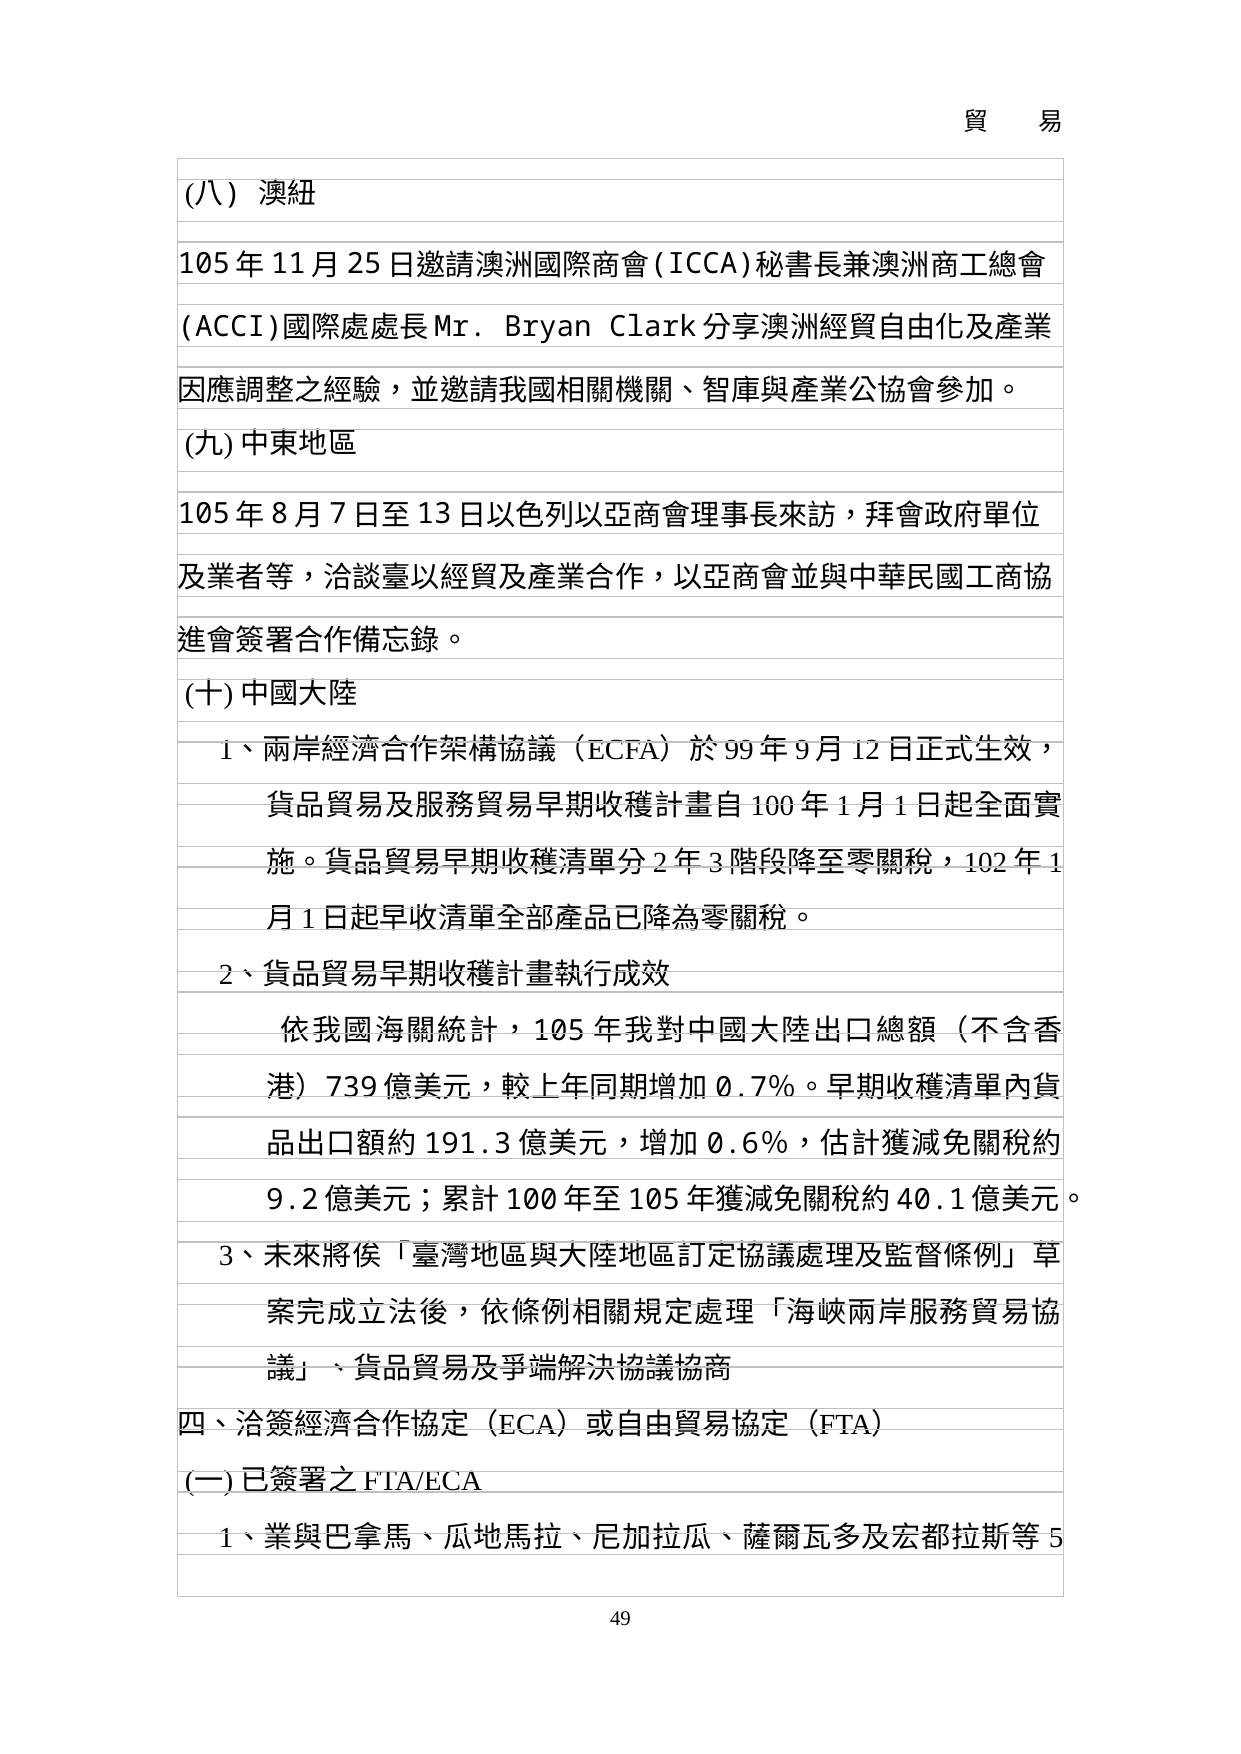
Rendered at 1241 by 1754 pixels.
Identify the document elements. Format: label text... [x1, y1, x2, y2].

text (一) 已簽署之FTA/ECA [228, 1472, 245, 1491]
text 3、未來將俟「臺灣地區與大陸地區訂定協議處理及監督條例」草案完成立法後，依條例相關規定處理「海峽兩岸服務貿易協議」、貨品貿易及爭端解決協議協商 [218, 1347, 1063, 1366]
text 因應調整之經驗，並邀請我國相關機關、智庫與產業公協會參加。 [178, 368, 1063, 408]
text 1、兩岸經濟合作架構協議（ECFA）於99年9月12日正式生效，貨品貿易及服務貿易早期收穫計畫自100年1月1日起全面實施。貨品貿易早期收穫清單分2年3階段降至零關稅，102年1月1日起早收清單全部產品已降為零關稅。 [218, 805, 1063, 846]
text 3、未來將俟「臺灣地區與大陸地區訂定協議處理及監督條例」草案完成立法後，依條例相關規定處理「海峽兩岸服務貿易協議」、貨品貿易及爭端解決協議協商 [218, 1284, 1063, 1304]
text (ACCI)國際處處長Mr. Bryan Clark分享澳洲經貿自由化及產業 [178, 305, 1063, 346]
text 3、未來將俟「臺灣地區與大陸地區訂定協議處理及監督條例」草案完成立法後，依條例相關規定處理「海峽兩岸服務貿易協議」、貨品貿易及爭端解決協議協商 [218, 1305, 1063, 1346]
text 3、未來將俟「臺灣地區與大陸地區訂定協議處理及監督條例」草案完成立法後，依條例相關規定處理「海峽兩岸服務貿易協議」、貨品貿易及爭端解決協議協商 [218, 1368, 1063, 1389]
text [178, 222, 1063, 241]
text 1、兩岸經濟合作架構協議（ECFA）於99年9月12日正式生效，貨品貿易及服務貿易早期收穫計畫自100年1月1日起全面實施。貨品貿易早期收穫清單分2年3階段降至零關稅，102年1月1日起早收清單全部產品已降為零關稅。 [218, 743, 1063, 783]
text (一) 已簽署之FTA/ECA [188, 1472, 229, 1491]
text [178, 409, 1063, 429]
text 2、貨品貿易早期收穫計畫執行成效 [218, 972, 1063, 991]
text 依我國海關統計，105年我對中國大陸出口總額（不含香港）739億美元，較上年同期增加0.7％。早期收穫清單內貨品出口額約191.3億美元，增加0.6％，估計獲減免關稅約9.2億美元；累計100年至105年獲減免關稅約40.1億美元。 [218, 1180, 1063, 1221]
text 3、未來將俟「臺灣地區與大陸地區訂定協議處理及監督條例」草案完成立法後，依條例相關規定處理「海峽兩岸服務貿易協議」、貨品貿易及爭端解決協議協商 [218, 1222, 1063, 1241]
text 進會簽署合作備忘錄。 [178, 618, 1063, 658]
text (一) 已簽署之FTA/ECA [337, 1472, 1063, 1491]
text 1、業與巴拿馬、瓜地馬拉、尼加拉瓜、薩爾瓦多及宏都拉斯等5個友邦簽署4個自由貿易協定，分別於93年1月1日、95年7月1日、97年1月1日、97年3月1日及97年7月15日生效。 [218, 1534, 1063, 1554]
text 105年11月25日邀請澳洲國際商會(ICCA)秘書長兼澳洲商工總會 [178, 243, 1063, 283]
text 2、貨品貿易早期收穫計畫執行成效 [218, 939, 1063, 971]
text 依我國海關統計，105年我對中國大陸出口總額（不含香港）739億美元，較上年同期增加0.7％。早期收穫清單內貨品出口額約191.3億美元，增加0.6％，估計獲減免關稅約9.2億美元；累計100年至105年獲減免關稅約40.1億美元。 [218, 1034, 1063, 1054]
text 四、洽簽經濟合作協定（ECA）或自由貿易協定（FTA） [178, 1389, 1063, 1408]
text 四、洽簽經濟合作協定（ECA）或自由貿易協定（FTA） [875, 1409, 1063, 1429]
text 1、兩岸經濟合作架構協議（ECFA）於99年9月12日正式生效，貨品貿易及服務貿易早期收穫計畫自100年1月1日起全面實施。貨品貿易早期收穫清單分2年3階段降至零關稅，102年1月1日起早收清單全部產品已降為零關稅。 [218, 868, 1063, 908]
text (一) 已簽署之FTA/ECA [178, 1446, 1063, 1471]
text (一) 已簽署之FTA/ECA [313, 1472, 350, 1491]
text 1、兩岸經濟合作架構協議（ECFA）於99年9月12日正式生效，貨品貿易及服務貿易早期收穫計畫自100年1月1日起全面實施。貨品貿易早期收穫清單分2年3階段降至零關稅，102年1月1日起早收清單全部產品已降為零關稅。 [218, 784, 1063, 804]
text 依我國海關統計，105年我對中國大陸出口總額（不含香港）739億美元，較上年同期增加0.7％。早期收穫清單內貨品出口額約191.3億美元，增加0.6％，估計獲減免關稅約9.2億美元；累計100年至105年獲減免關稅約40.1億美元。 [218, 1118, 1063, 1158]
text (八) 澳紐 [178, 180, 1063, 214]
text [178, 159, 1063, 179]
text 四、洽簽經濟合作協定（ECA）或自由貿易協定（FTA） [178, 1430, 1063, 1446]
text [178, 659, 1063, 679]
text (十) 中國大陸 [178, 680, 1063, 714]
text 四、洽簽經濟合作協定（ECA）或自由貿易協定（FTA） [560, 1409, 628, 1429]
text 依我國海關統計，105年我對中國大陸出口總額（不含香港）739億美元，較上年同期增加0.7％。早期收穫清單內貨品出口額約191.3億美元，增加0.6％，估計獲減免關稅約9.2億美元；累計100年至105年獲減免關稅約40.1億美元。 [218, 1097, 1063, 1116]
text [178, 284, 1063, 304]
text 四、洽簽經濟合作協定（ECA）或自由貿易協定（FTA） [417, 1409, 495, 1429]
text (一) 已簽署之FTA/ECA [246, 1472, 311, 1491]
text 四、洽簽經濟合作協定（ECA）或自由貿易協定（FTA） [178, 1409, 415, 1429]
text 105年8月7日至13日以色列以亞商會理事長來訪，拜會政府單位 [178, 493, 1063, 533]
text [178, 347, 1063, 366]
text 及業者等，洽談臺以經貿及產業合作，以亞商會並與中華民國工商協 [178, 555, 1063, 596]
text (一) 已簽署之FTA/ECA [178, 1493, 1063, 1502]
text 1、兩岸經濟合作架構協議（ECFA）於99年9月12日正式生效，貨品貿易及服務貿易早期收穫計畫自100年1月1日起全面實施。貨品貿易早期收穫清單分2年3階段降至零關稅，102年1月1日起早收清單全部產品已降為零關稅。 [218, 714, 1063, 721]
text 四、洽簽經濟合作協定（ECA）或自由貿易協定（FTA） [812, 1409, 878, 1429]
text 1、兩岸經濟合作架構協議（ECFA）於99年9月12日正式生效，貨品貿易及服務貿易早期收穫計畫自100年1月1日起全面實施。貨品貿易早期收穫清單分2年3階段降至零關稅，102年1月1日起早收清單全部產品已降為零關稅。 [218, 847, 688, 866]
text 3、未來將俟「臺灣地區與大陸地區訂定協議處理及監督條例」草案完成立法後，依條例相關規定處理「海峽兩岸服務貿易協議」、貨品貿易及爭端解決協議協商 [218, 1243, 1063, 1283]
text (九) 中東地區 [178, 430, 1063, 464]
text 四、洽簽經濟合作協定（ECA）或自由貿易協定（FTA） [629, 1409, 657, 1429]
text 四、洽簽經濟合作協定（ECA）或自由貿易協定（FTA） [491, 1409, 563, 1429]
text [178, 472, 1063, 491]
text 1、兩岸經濟合作架構協議（ECFA）於99年9月12日正式生效，貨品貿易及服務貿易早期收穫計畫自100年1月1日起全面實施。貨品貿易早期收穫清單分2年3階段降至零關稅，102年1月1日起早收清單全部產品已降為零關稅。 [218, 930, 1063, 939]
text 四、洽簽經濟合作協定（ECA）或自由貿易協定（FTA） [660, 1409, 736, 1429]
text 1、兩岸經濟合作架構協議（ECFA）於99年9月12日正式生效，貨品貿易及服務貿易早期收穫計畫自100年1月1日起全面實施。貨品貿易早期收穫清單分2年3階段降至零關稅，102年1月1日起早收清單全部產品已降為零關稅。 [682, 847, 1028, 866]
text 1、業與巴拿馬、瓜地馬拉、尼加拉瓜、薩爾瓦多及宏都拉斯等5個友邦簽署4個自由貿易協定，分別於93年1月1日、95年7月1日、97年1月1日、97年3月1日及97年7月15日生效。 [218, 1502, 1063, 1533]
text 依我國海關統計，105年我對中國大陸出口總額（不含香港）739億美元，較上年同期增加0.7％。早期收穫清單內貨品出口額約191.3億美元，增加0.6％，估計獲減免關稅約9.2億美元；累計100年至105年獲減免關稅約40.1億美元。 [218, 996, 1063, 1033]
text 四、洽簽經濟合作協定（ECA）或自由貿易協定（FTA） [738, 1409, 816, 1429]
text [178, 534, 1063, 554]
text 1、兩岸經濟合作架構協議（ECFA）於99年9月12日正式生效，貨品貿易及服務貿易早期收穫計畫自100年1月1日起全面實施。貨品貿易早期收穫清單分2年3階段降至零關稅，102年1月1日起早收清單全部產品已降為零關稅。 [772, 909, 1063, 929]
text 依我國海關統計，105年我對中國大陸出口總額（不含香港）739億美元，較上年同期增加0.7％。早期收穫清單內貨品出口額約191.3億美元，增加0.6％，估計獲減免關稅約9.2億美元；累計100年至105年獲減免關稅約40.1億美元。 [218, 1159, 1063, 1179]
text 依我國海關統計，105年我對中國大陸出口總額（不含香港）739億美元，較上年同期增加0.7％。早期收穫清單內貨品出口額約191.3億美元，增加0.6％，估計獲減免關稅約9.2億美元；累計100年至105年獲減免關稅約40.1億美元。 [218, 1055, 1063, 1096]
text 1、兩岸經濟合作架構協議（ECFA）於99年9月12日正式生效，貨品貿易及服務貿易早期收穫計畫自100年1月1日起全面實施。貨品貿易早期收穫清單分2年3階段降至零關稅，102年1月1日起早收清單全部產品已降為零關稅。 [218, 722, 1063, 741]
text [178, 597, 1063, 616]
